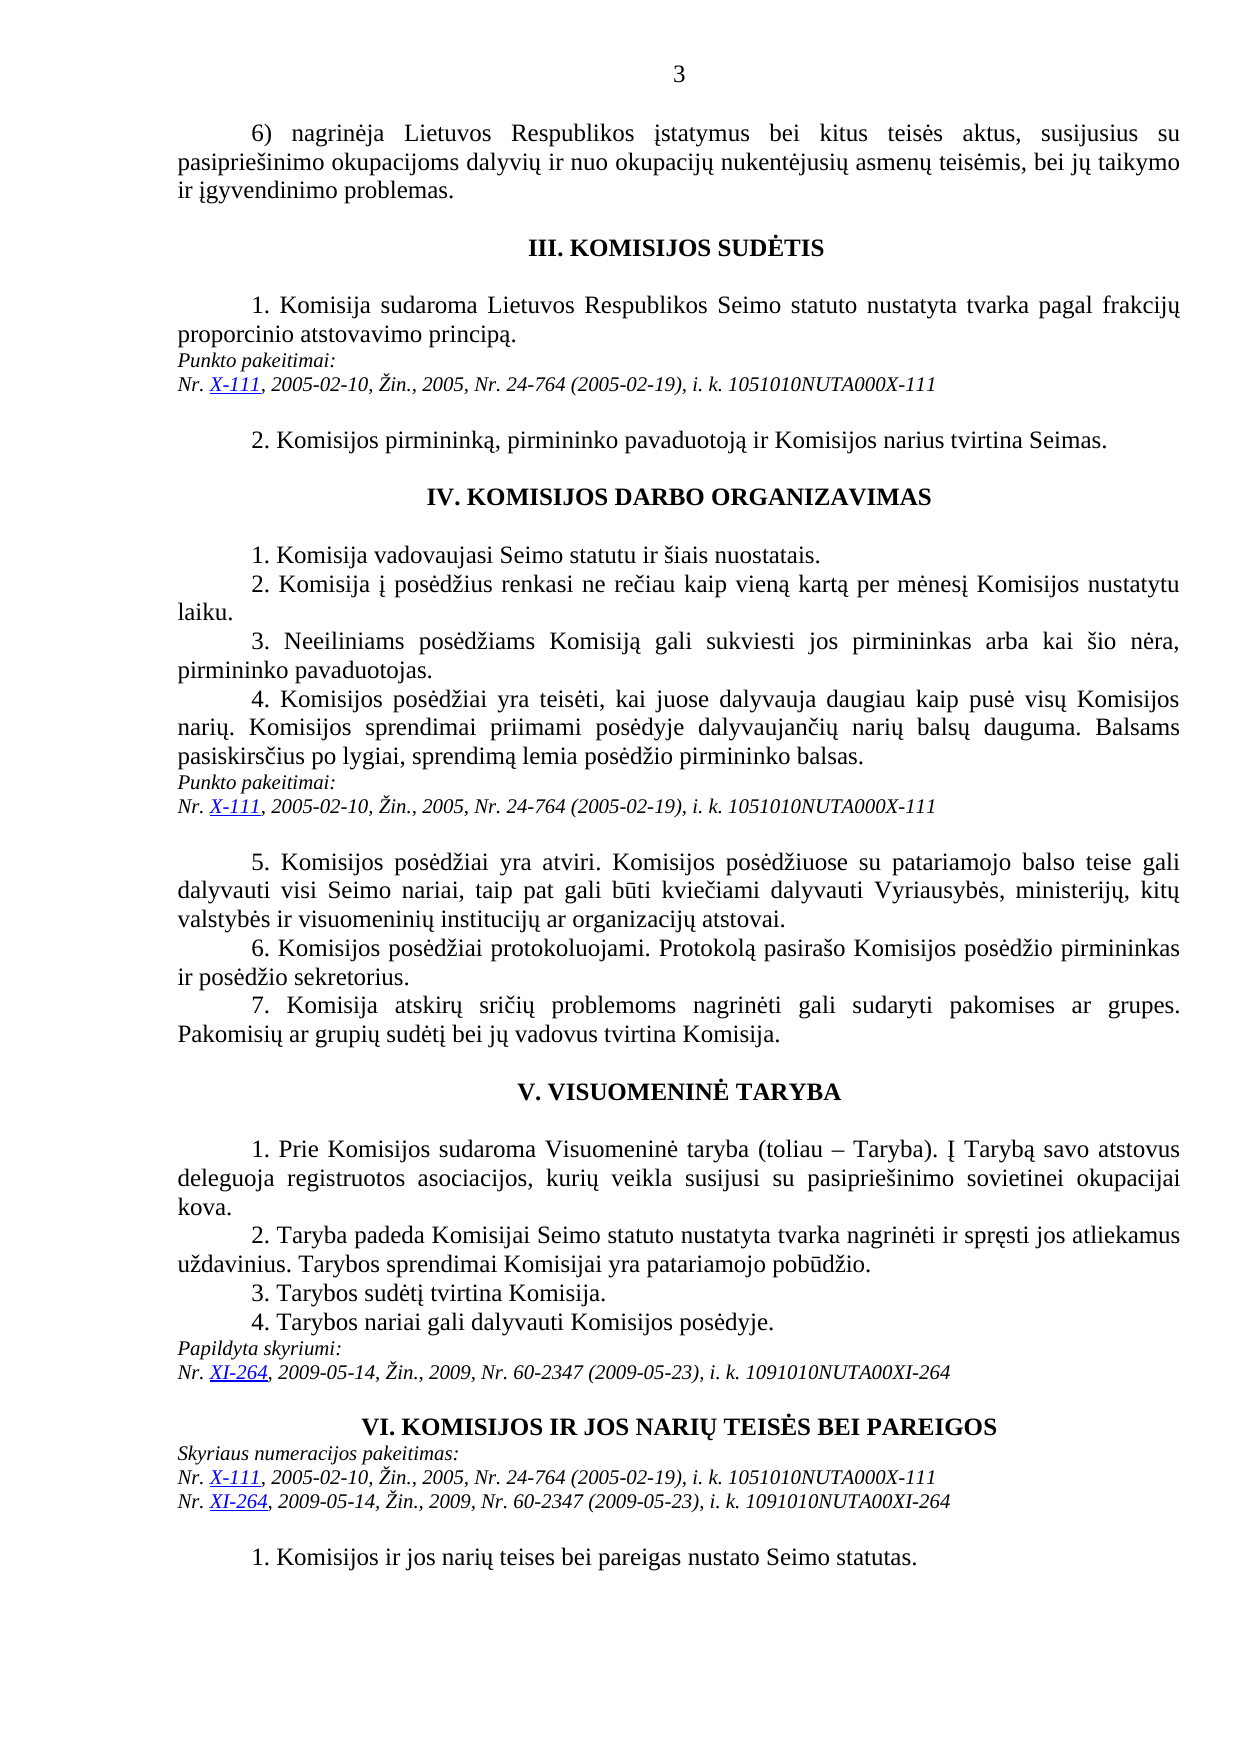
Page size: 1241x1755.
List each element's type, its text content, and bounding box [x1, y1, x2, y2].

text Skyriaus numeracijos pakeitimas: [177, 1441, 1181, 1465]
text 4. Tarybos nariai gali dalyvauti Komisijos posėdyje. [177, 1307, 1181, 1336]
text 6. Komisijos posėdžiai protokoluojami. Protokolą pasirašo Komisijos posėdžio pirmininkas ir posėdžio sekretorius. [177, 933, 1181, 991]
text 6) nagrinėja Lietuvos Respublikos įstatymus bei kitus teisės aktus, susijusius su pasipriešinimo okupacijoms dalyvių ir nuo okupacijų nukentėjusių asmenų teisėmis, bei jų taikymo ir įgyvendinimo problemas. [177, 118, 1181, 204]
text III. KOMISIJOS SUDĖTIS [177, 233, 1181, 262]
text 1. Komisijos ir jos narių teises bei pareigas nustato Seimo statutas. [177, 1542, 1181, 1571]
text IV. KOMISIJOS DARBO ORGANIZAVIMAS [177, 482, 1181, 511]
text Nr. X-111, 2005-02-10, Žin., 2005, Nr. 24-764 (2005-02-19), i. k. 1051010NUTA000X-111 [177, 794, 1181, 818]
text 2. Komisijos pirmininką, pirmininko pavaduotoją ir Komisijos narius tvirtina Seimas. [177, 425, 1181, 454]
text V. VISUOMENINĖ TARYBA [177, 1077, 1181, 1106]
text 4. Komisijos posėdžiai yra teisėti, kai juose dalyvauja daugiau kaip pusė visų Komisijos narių. Komisijos sprendimai priimami posėdyje dalyvaujančių narių balsų dauguma. Balsams pasiskirsčius po lygiai, sprendimą lemia posėdžio pirmininko balsas. [177, 684, 1181, 770]
text Punkto pakeitimai: [177, 348, 1181, 372]
text Nr. XI-264, 2009-05-14, Žin., 2009, Nr. 60-2347 (2009-05-23), i. k. 1091010NUTA00XI-264 [177, 1360, 1181, 1384]
text 7. Komisija atskirų sričių problemoms nagrinėti gali sudaryti pakomises ar grupes. Pakomisių ar grupių sudėtį bei jų vadovus tvirtina Komisija. [177, 991, 1181, 1048]
text VI. KOMISIJOS IR JOS NARIŲ TEISĖS BEI PAREIGOS [177, 1412, 1181, 1441]
text Nr. X-111, 2005-02-10, Žin., 2005, Nr. 24-764 (2005-02-19), i. k. 1051010NUTA000X-111 [177, 372, 1181, 396]
text 1. Komisija vadovaujasi Seimo statutu ir šiais nuostatais. [177, 540, 1181, 569]
text 1. Prie Komisijos sudaroma Visuomeninė taryba (toliau – Taryba). Į Tarybą savo atstovus deleguoja registruotos asociacijos, kurių veikla susijusi su pasipriešinimo sovietinei okupacijai kova. [177, 1134, 1181, 1221]
text 2. Komisija į posėdžius renkasi ne rečiau kaip vieną kartą per mėnesį Komisijos nustatytu laiku. [177, 569, 1181, 626]
text Nr. XI-264, 2009-05-14, Žin., 2009, Nr. 60-2347 (2009-05-23), i. k. 1091010NUTA00XI-264 [177, 1489, 1181, 1513]
text 3. Neeiliniams posėdžiams Komisiją gali sukviesti jos pirmininkas arba kai šio nėra, pirmininko pavaduotojas. [177, 626, 1181, 684]
text 5. Komisijos posėdžiai yra atviri. Komisijos posėdžiuose su patariamojo balso teise gali dalyvauti visi Seimo nariai, taip pat gali būti kviečiami dalyvauti Vyriausybės, ministerijų, kitų valstybės ir visuomeninių institucijų ar organizacijų atstovai. [177, 847, 1181, 933]
text 1. Komisija sudaroma Lietuvos Respublikos Seimo statuto nustatyta tvarka pagal frakcijų proporcinio atstovavimo principą. [177, 291, 1181, 348]
text Nr. X-111, 2005-02-10, Žin., 2005, Nr. 24-764 (2005-02-19), i. k. 1051010NUTA000X-111 [177, 1465, 1181, 1489]
text 2. Taryba padeda Komisijai Seimo statuto nustatyta tvarka nagrinėti ir spręsti jos atliekamus uždavinius. Tarybos sprendimai Komisijai yra patariamojo pobūdžio. [177, 1221, 1181, 1278]
text Punkto pakeitimai: [177, 770, 1181, 794]
text 3. Tarybos sudėtį tvirtina Komisija. [177, 1278, 1181, 1307]
text Papildyta skyriumi: [177, 1336, 1181, 1360]
